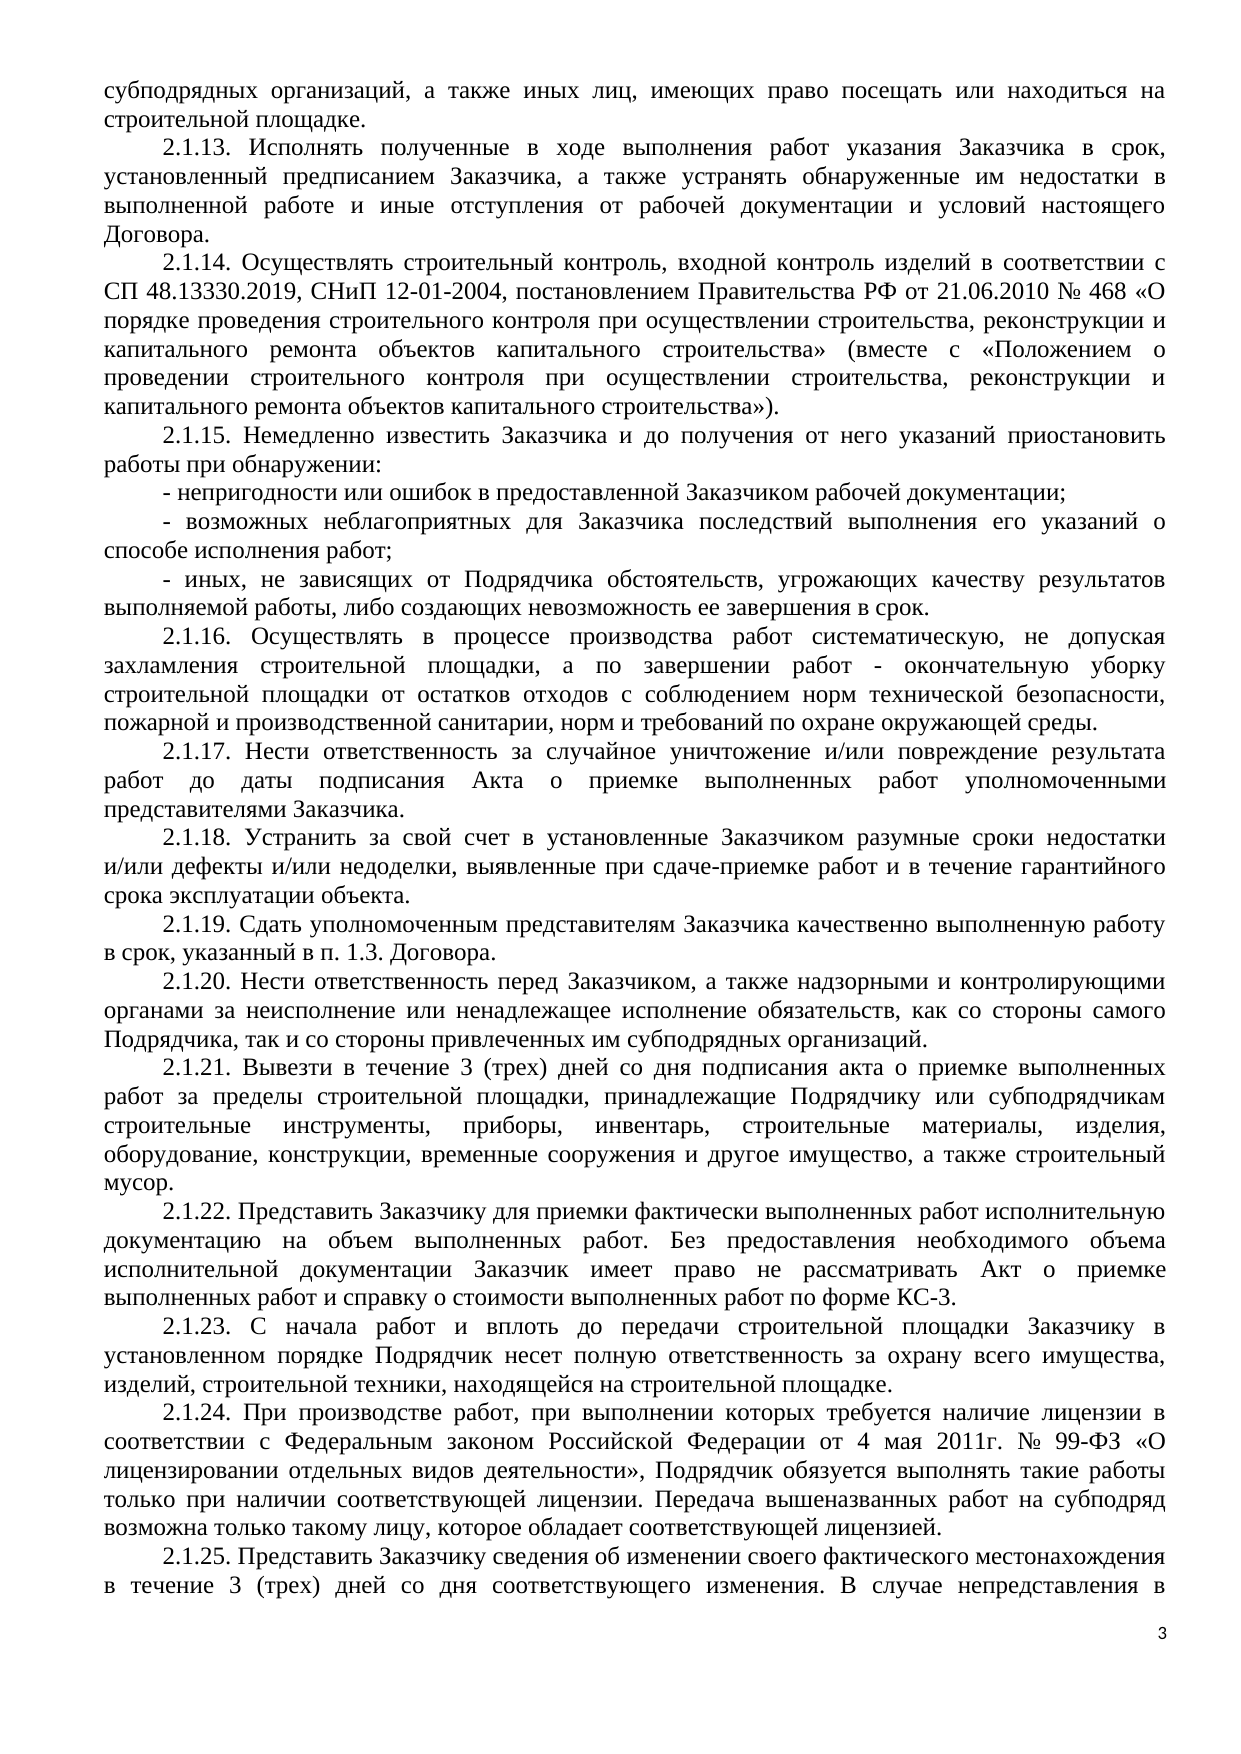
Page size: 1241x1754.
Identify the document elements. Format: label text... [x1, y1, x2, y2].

text 2.1.19. Сдать уполномоченным представителям Заказчика качественно выполненную работу в срок, указанный в п. 1.3. Договора. [103, 909, 1167, 966]
text 2.1.23. С начала работ и вплоть до передачи строительной площадки Заказчику в установленном порядке Подрядчик несет полную ответственность за охрану всего имущества, изделий, строительной техники, находящейся на строительной площадке. [103, 1311, 1167, 1397]
text 2.1.13. Исполнять полученные в ходе выполнения работ указания Заказчика в срок, установленный предписанием Заказчика, а также устранять обнаруженные им недостатки в выполненной работе и иные отступления от рабочей документации и условий настоящего Договора. [103, 132, 1167, 247]
text - возможных неблагоприятных для Заказчика последствий выполнения его указаний о способе исполнения работ; [103, 506, 1167, 564]
text 2.1.21. Вывезти в течение 3 (трех) дней со дня подписания акта о приемке выполненных работ за пределы строительной площадки, принадлежащие Подрядчику или субподрядчикам строительные инструменты, приборы, инвентарь, строительные материалы, изделия, оборудование, конструкции, временные сооружения и другое имущество, а также строительный мусор. [103, 1052, 1167, 1196]
text - непригодности или ошибок в предоставленной Заказчиком рабочей документации; [103, 477, 1167, 506]
text 2.1.25. Представить Заказчику сведения об изменении своего фактического местонахождения в течение 3 (трех) дней со дня соответствующего изменения. В случае непредставления в [103, 1541, 1167, 1599]
text субподрядных организаций, а также иных лиц, имеющих право посещать или находиться на строительной площадке. [103, 75, 1167, 132]
text 2.1.24. При производстве работ, при выполнении которых требуется наличие лицензии в соответствии с Федеральным законом Российской Федерации от 4 мая 2011г. № 99-ФЗ «О лицензировании отдельных видов деятельности», Подрядчик обязуется выполнять такие работы только при наличии соответствующей лицензии. Передача вышеназванных работ на субподряд возможна только такому лицу, которое обладает соответствующей лицензией. [103, 1397, 1167, 1541]
text 2.1.16. Осуществлять в процессе производства работ систематическую, не допуская захламления строительной площадки, а по завершении работ - окончательную уборку строительной площадки от остатков отходов с соблюдением норм технической безопасности, пожарной и производственной санитарии, норм и требований по охране окружающей среды. [103, 621, 1167, 736]
text 2.1.18. Устранить за свой счет в установленные Заказчиком разумные сроки недостатки и/или дефекты и/или недоделки, выявленные при сдаче-приемке работ и в течение гарантийного срока эксплуатации объекта. [103, 822, 1167, 909]
text 2.1.14. Осуществлять строительный контроль, входной контроль изделий в соответствии с СП 48.13330.2019, СНиП 12-01-2004, постановлением Правительства РФ от 21.06.2010 № 468 «О порядке проведения строительного контроля при осуществлении строительства, реконструкции и капитального ремонта объектов капитального строительства» (вместе с «Положением о проведении строительного контроля при осуществлении строительства, реконструкции и капитального ремонта объектов капитального строительства»). [103, 247, 1167, 420]
text 2.1.22. Представить Заказчику для приемки фактически выполненных работ исполнительную документацию на объем выполненных работ. Без предоставления необходимого объема исполнительной документации Заказчик имеет право не рассматривать Акт о приемке выполненных работ и справку о стоимости выполненных работ по форме КС-3. [103, 1196, 1167, 1311]
text - иных, не зависящих от Подрядчика обстоятельств, угрожающих качеству результатов выполняемой работы, либо создающих невозможность ее завершения в срок. [103, 564, 1167, 621]
text 2.1.20. Нести ответственность перед Заказчиком, а также надзорными и контролирующими органами за неисполнение или ненадлежащее исполнение обязательств, как со стороны самого Подрядчика, так и со стороны привлеченных им субподрядных организаций. [103, 966, 1167, 1052]
text 2.1.17. Нести ответственность за случайное уничтожение и/или повреждение результата работ до даты подписания Акта о приемке выполненных работ уполномоченными представителями Заказчика. [103, 736, 1167, 822]
text 2.1.15. Немедленно известить Заказчика и до получения от него указаний приостановить работы при обнаружении: [103, 420, 1167, 477]
